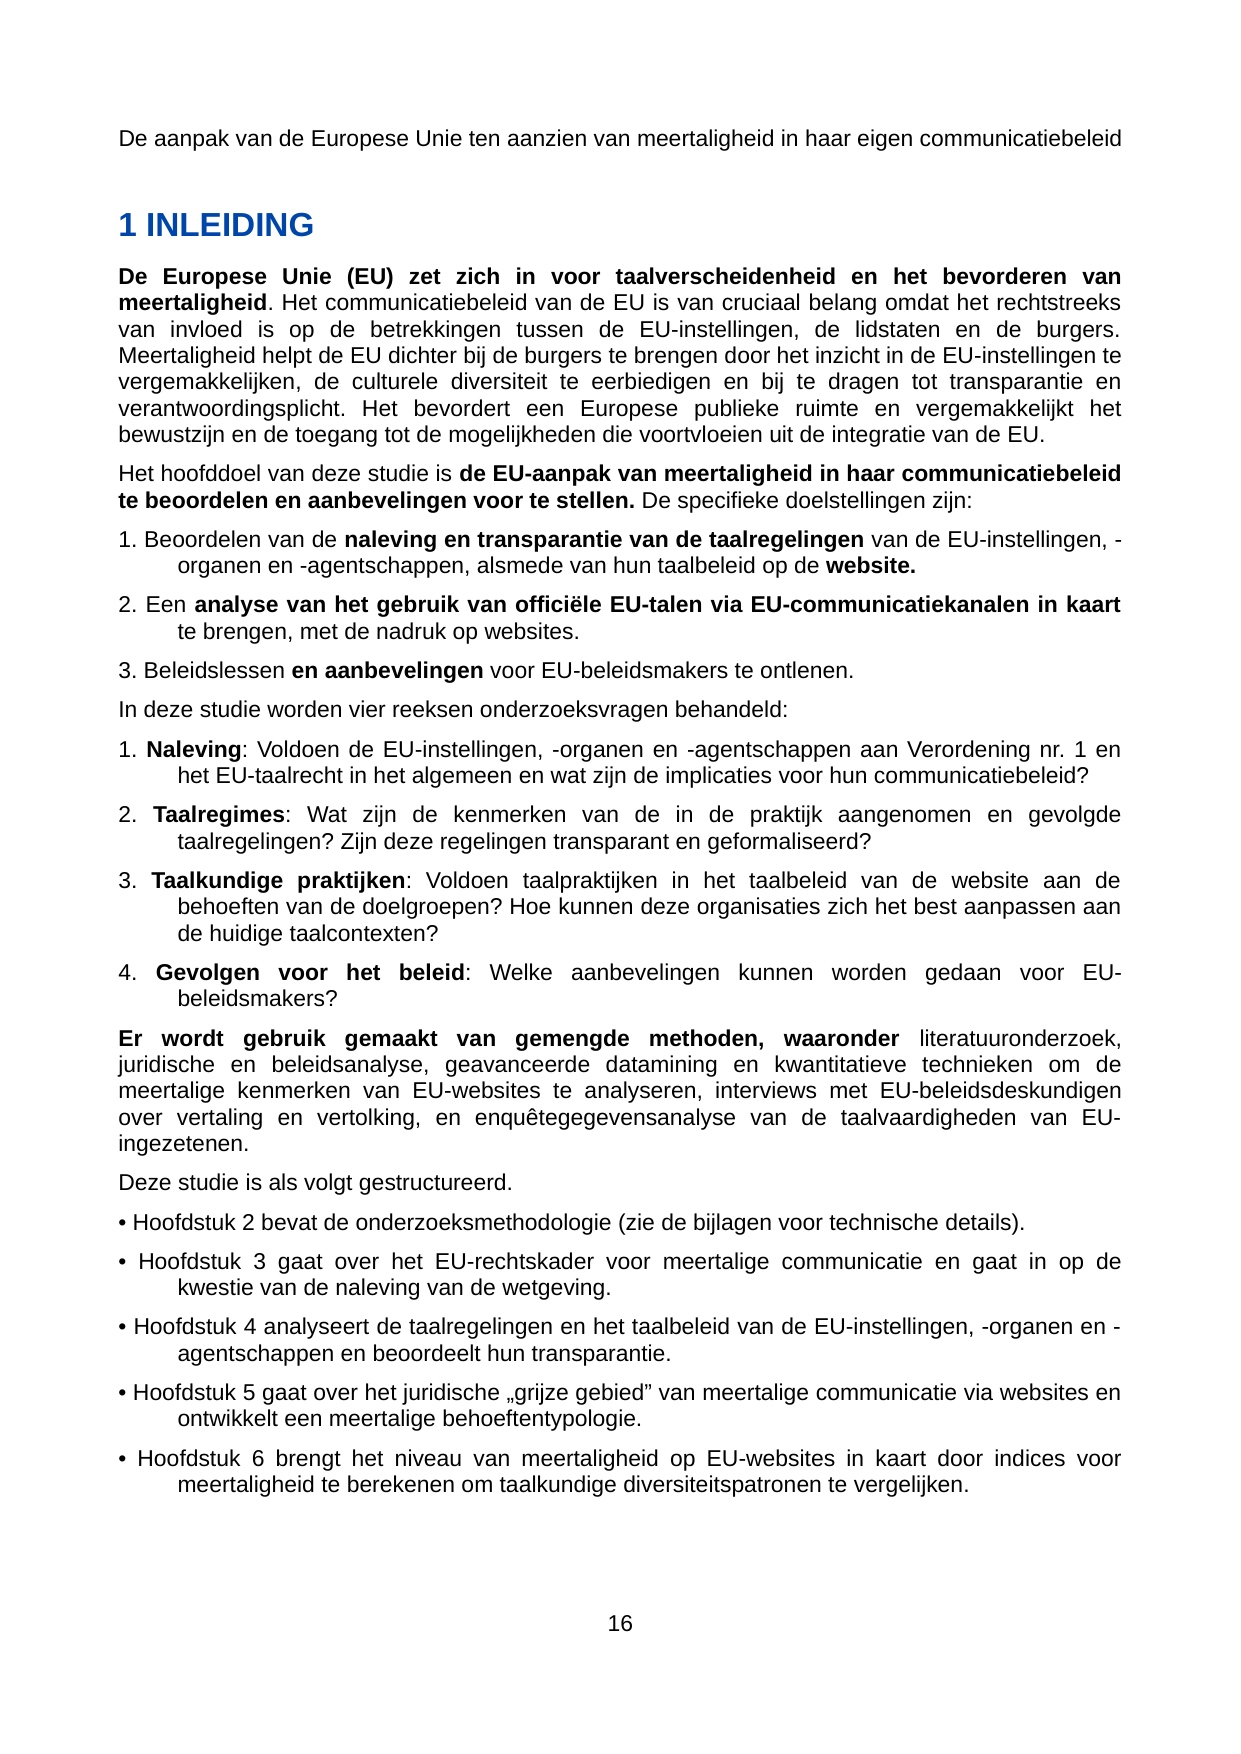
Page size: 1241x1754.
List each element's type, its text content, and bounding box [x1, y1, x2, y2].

text • Hoofdstuk 5 gaat over het juridische „grijze gebied” van meertalige communicatie via websites en ontwikkelt een meertalige behoeftentypologie. [118, 1379, 1122, 1432]
subtitle 1 INLEIDING [118, 205, 1122, 244]
text Het hoofddoel van deze studie is de EU-aanpak van meertaligheid in haar communicatiebeleid te beoordelen en aanbevelingen voor te stellen. De specifieke doelstellingen zijn: [118, 460, 1122, 513]
text 3. Taalkundige praktijken: Voldoen taalpraktijken in het taalbeleid van de website aan de behoeften van de doelgroepen? Hoe kunnen deze organisaties zich het best aanpassen aan de huidige taalcontexten? [118, 867, 1122, 946]
text 1. Beoordelen van de naleving en transparantie van de taalregelingen van de EU-instellingen, -organen en -agentschappen, alsmede van hun taalbeleid op de website. [118, 526, 1122, 578]
text 1. Naleving: Voldoen de EU-instellingen, -organen en -agentschappen aan Verordening nr. 1 en het EU-taalrecht in het algemeen en wat zijn de implicaties voor hun communicatiebeleid? [118, 736, 1122, 788]
text • Hoofdstuk 2 bevat de onderzoeksmethodologie (zie de bijlagen voor technische details). [118, 1208, 1122, 1235]
text In deze studie worden vier reeksen onderzoeksvragen behandeld: [118, 696, 1122, 723]
text 2. Een analyse van het gebruik van officiële EU-talen via EU-communicatiekanalen in kaart te brengen, met de nadruk op websites. [118, 591, 1122, 644]
text 4. Gevolgen voor het beleid: Welke aanbevelingen kunnen worden gedaan voor EU-beleidsmakers? [118, 959, 1122, 1012]
text Er wordt gebruik gemaakt van gemengde methoden, waaronder literatuuronderzoek, juridische en beleidsanalyse, geavanceerde datamining en kwantitatieve technieken om de meertalige kenmerken van EU-websites te analyseren, interviews met EU-beleidsdeskundigen over vertaling en vertolking, en enquêtegegevensanalyse van de taalvaardigheden van EU-ingezetenen. [118, 1024, 1122, 1156]
text 3. Beleidslessen en aanbevelingen voor EU-beleidsmakers te ontlenen. [118, 657, 1122, 683]
text • Hoofdstuk 4 analyseert de taalregelingen en het taalbeleid van de EU-instellingen, -organen en -agentschappen en beoordeelt hun transparantie. [118, 1313, 1122, 1366]
text 2. Taalregimes: Wat zijn de kenmerken van de in de praktijk aangenomen en gevolgde taalregelingen? Zijn deze regelingen transparant en geformaliseerd? [118, 801, 1122, 854]
text Deze studie is als volgt gestructureerd. [118, 1169, 1122, 1196]
text De Europese Unie (EU) zet zich in voor taalverscheidenheid en het bevorderen van meertaligheid. Het communicatiebeleid van de EU is van cruciaal belang omdat het rechtstreeks van invloed is op de betrekkingen tussen de EU-instellingen, de lidstaten en de burgers. Meertaligheid helpt de EU dichter bij de burgers te brengen door het inzicht in de EU-instellingen te vergemakkelijken, de culturele diversiteit te eerbiedigen en bij te dragen tot transparantie en verantwoordingsplicht. Het bevordert een Europese publieke ruimte en vergemakkelijkt het bewustzijn en de toegang tot de mogelijkheden die voortvloeien uit de integratie van de EU. [118, 263, 1122, 447]
text • Hoofdstuk 3 gaat over het EU-rechtskader voor meertalige communicatie en gaat in op de kwestie van de naleving van de wetgeving. [118, 1248, 1122, 1300]
text • Hoofdstuk 6 brengt het niveau van meertaligheid op EU-websites in kaart door indices voor meertaligheid te berekenen om taalkundige diversiteitspatronen te vergelijken. [118, 1444, 1122, 1497]
